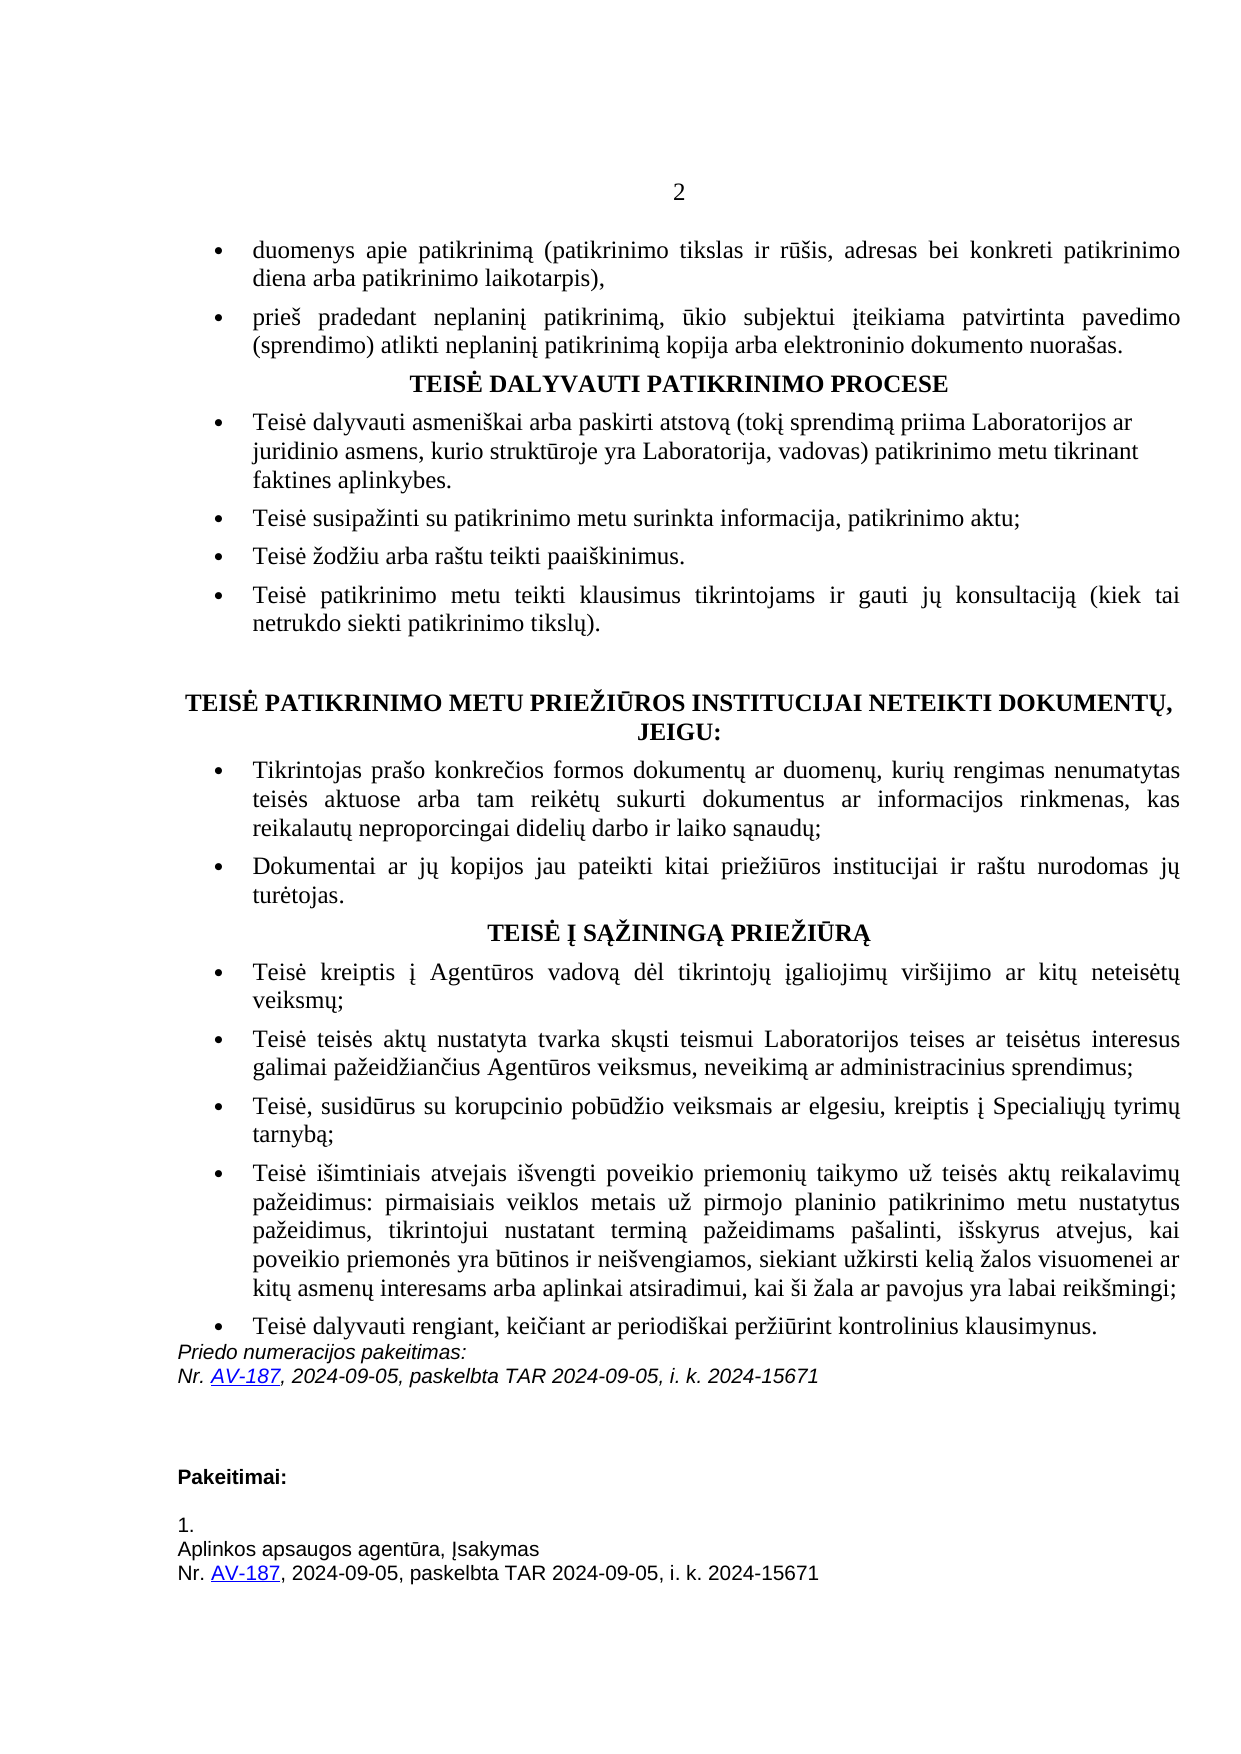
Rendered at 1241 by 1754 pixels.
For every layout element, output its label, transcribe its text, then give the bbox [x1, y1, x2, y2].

text  Teisė žodžiu arba raštu teikti paaiškinimus. [215, 541, 1181, 570]
text  Teisė susipažinti su patikrinimo metu surinkta informacija, patikrinimo aktu; [215, 503, 1181, 532]
text  Teisė dalyvauti rengiant, keičiant ar periodiškai peržiūrint kontrolinius klausimynus. [215, 1311, 1181, 1340]
text  Teisė patikrinimo metu teikti klausimus tikrintojams ir gauti jų konsultaciją (kiek tai netrukdo siekti patikrinimo tikslų). [215, 580, 1181, 637]
text  prieš pradedant neplaninį patikrinimą, ūkio subjektui įteikiama patvirtinta pavedimo (sprendimo) atlikti neplaninį patikrinimą kopija arba elektroninio dokumento nuorašas. [215, 302, 1181, 359]
text Priedo numeracijos pakeitimas: [177, 1340, 1181, 1364]
text TEISĖ DALYVAUTI PATIKRINIMO PROCESE [177, 369, 1181, 398]
text  Teisė kreiptis į Agentūros vadovą dėl tikrintojų įgaliojimų viršijimo ar kitų neteisėtų veiksmų; [215, 957, 1181, 1014]
text Nr. AV-187, 2024-09-05, paskelbta TAR 2024-09-05, i. k. 2024-15671 [177, 1560, 1181, 1584]
text Pakeitimai: [177, 1464, 1181, 1488]
text  duomenys apie patikrinimą (patikrinimo tikslas ir rūšis, adresas bei konkreti patikrinimo diena arba patikrinimo laikotarpis), [215, 235, 1181, 292]
text TEISĖ Į SĄŽININGĄ PRIEŽIŪRĄ [177, 918, 1181, 947]
text Nr. AV-187, 2024-09-05, paskelbta TAR 2024-09-05, i. k. 2024-15671 [177, 1364, 1181, 1388]
text  Teisė dalyvauti asmeniškai arba paskirti atstovą (tokį sprendimą priima Laboratorijos ar juridinio asmens, kurio struktūroje yra Laboratorija, vadovas) patikrinimo metu tikrinant faktines aplinkybes. [215, 407, 1181, 493]
text  Teisė išimtiniais atvejais išvengti poveikio priemonių taikymo už teisės aktų reikalavimų pažeidimus: pirmaisiais veiklos metais už pirmojo planinio patikrinimo metu nustatytus pažeidimus, tikrintojui nustatant terminą pažeidimams pašalinti, išskyrus atvejus, kai poveikio priemonės yra būtinos ir neišvengiamos, siekiant užkirsti kelią žalos visuomenei ar kitų asmenų interesams arba aplinkai atsiradimui, kai ši žala ar pavojus yra labai reikšmingi; [215, 1158, 1181, 1302]
text  Teisė, susidūrus su korupcinio pobūdžio veiksmais ar elgesiu, kreiptis į Specialiųjų tyrimų tarnybą; [215, 1091, 1181, 1148]
text  Teisė teisės aktų nustatyta tvarka skųsti teismui Laboratorijos teises ar teisėtus interesus galimai pažeidžiančius Agentūros veiksmus, neveikimą ar administracinius sprendimus; [215, 1024, 1181, 1081]
text  Dokumentai ar jų kopijos jau pateikti kitai priežiūros institucijai ir raštu nurodomas jų turėtojas. [215, 851, 1181, 909]
table_header [177, 647, 187, 679]
text 1. [177, 1512, 1181, 1536]
text Aplinkos apsaugos agentūra, Įsakymas [177, 1536, 1181, 1560]
text TEISĖ PATIKRINIMO METU PRIEŽIŪROS INSTITUCIJAI NETEIKTI DOKUMENTŲ, JEIGU: [177, 688, 1181, 746]
text  Tikrintojas prašo konkrečios formos dokumentų ar duomenų, kurių rengimas nenumatytas teisės aktuose arba tam reikėtų sukurti dokumentus ar informacijos rinkmenas, kas reikalautų neproporcingai didelių darbo ir laiko sąnaudų; [215, 755, 1181, 842]
